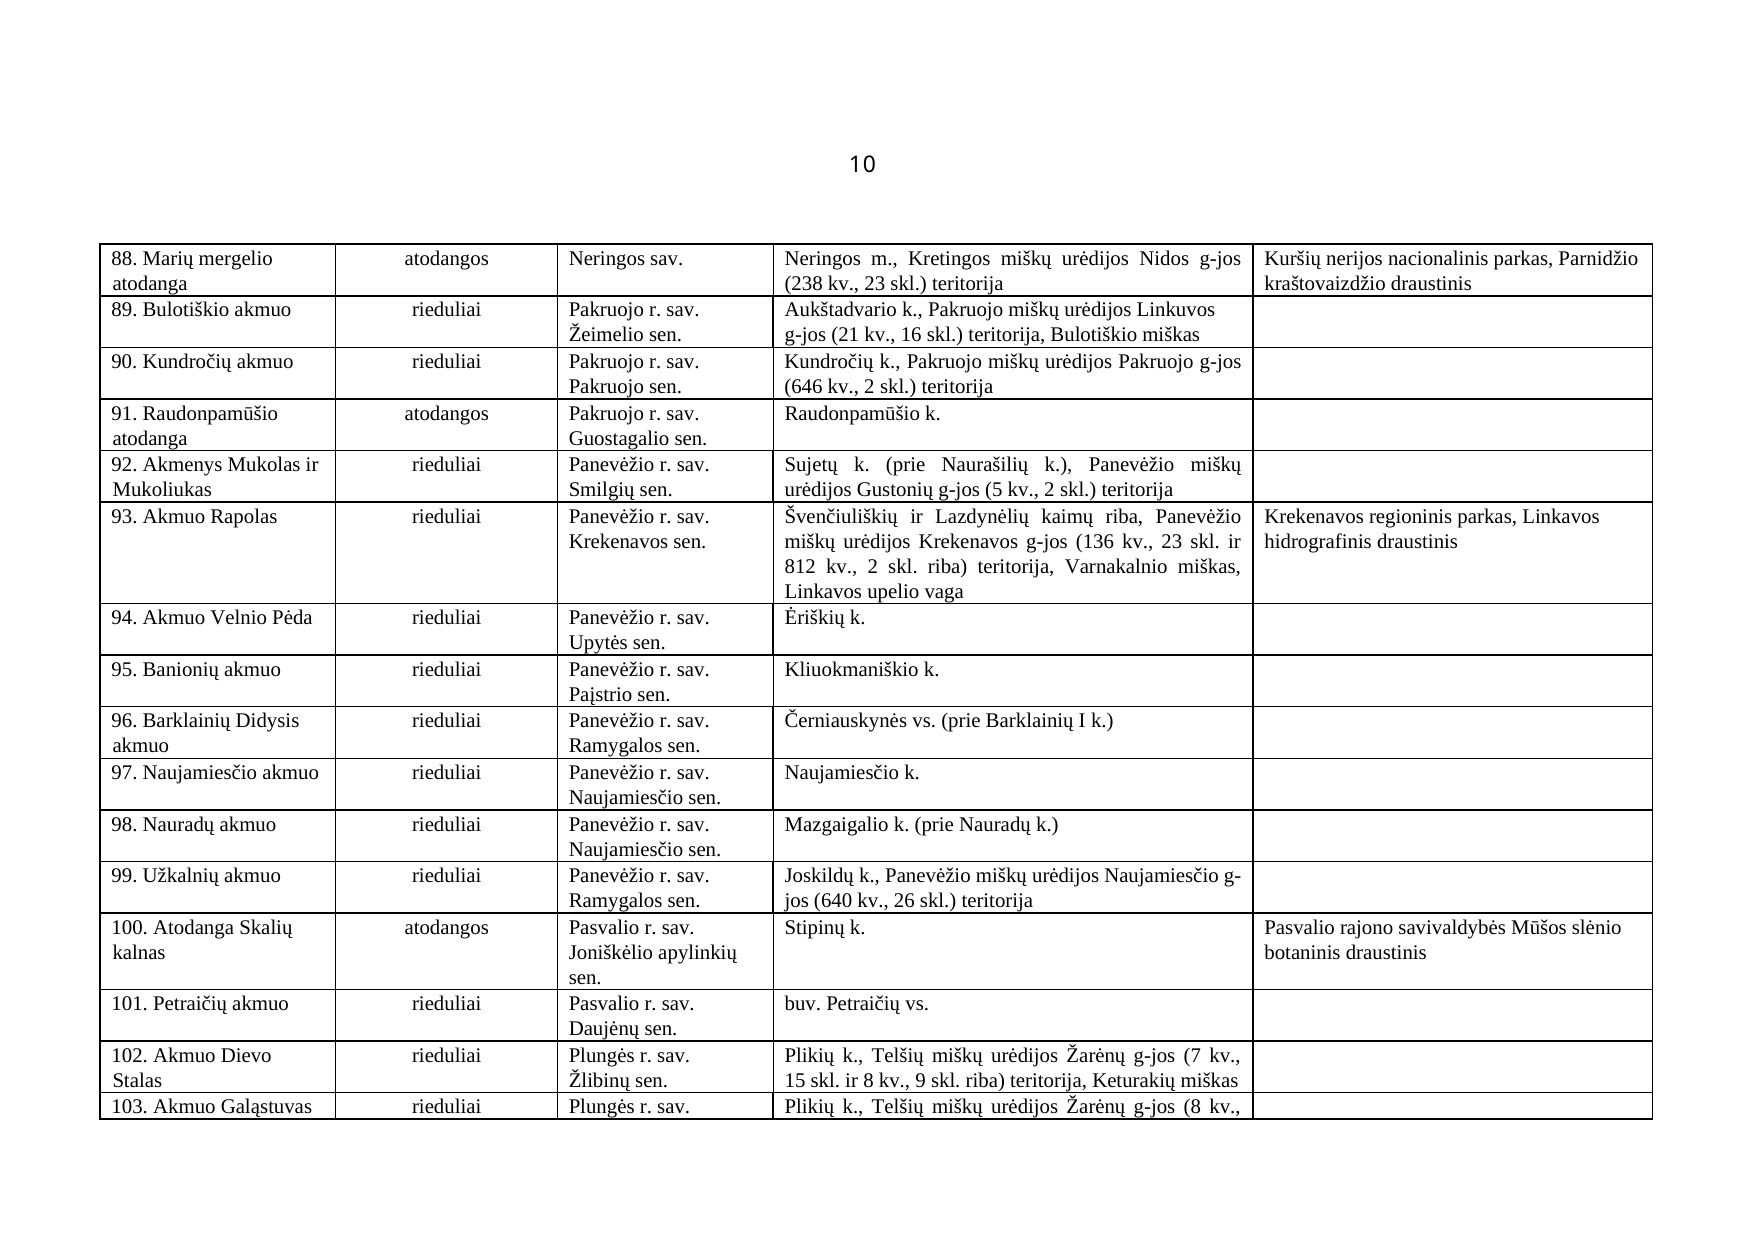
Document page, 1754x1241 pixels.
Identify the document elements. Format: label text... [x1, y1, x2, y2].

table_cell Krekenavos regioninis parkas, Linkavos hidrografinis draustinis [1254, 503, 1652, 603]
table_cell Sujetų k. (prie Naurašilių k.), Panevėžio miškų urėdijos Gustonių g-jos (5 kv., 2 skl.) teritorija [774, 451, 1252, 501]
table_cell 100. Atodanga Skalių kalnas [101, 914, 335, 989]
table_cell Panevėžio r. sav. Ramygalos sen. [558, 707, 772, 757]
table_cell [1254, 811, 1652, 861]
table_cell rieduliai [336, 759, 557, 809]
table_cell Plungės r. sav. Žlibinų sen. [558, 1042, 773, 1092]
table_cell 92. Akmenys Mukolas ir Mukoliukas [101, 451, 335, 501]
table_cell Stipinų k. [774, 914, 1252, 989]
table_cell [1254, 990, 1652, 1040]
table_cell Plikių k., Telšių miškų urėdijos Žarėnų g-jos (7 kv., 15 skl. ir 8 kv., 9 skl. riba) teritorija, Keturakių miškas [774, 1042, 1252, 1092]
table_cell rieduliai [336, 656, 557, 706]
table_cell rieduliai [336, 990, 557, 1040]
table_cell [1254, 400, 1652, 449]
table_cell Raudonpamūšio k. [774, 400, 1252, 449]
table_cell [1254, 656, 1652, 706]
table_cell [1254, 862, 1652, 912]
table_cell Pasvalio rajono savivaldybės Mūšos slėnio botaninis draustinis [1254, 914, 1652, 989]
table_cell Mazgaigalio k. (prie Nauradų k.) [774, 811, 1252, 861]
table_cell atodangos [336, 400, 557, 449]
table_cell atodangos [336, 914, 557, 989]
table_cell 94. Akmuo Velnio Pėda [101, 604, 335, 654]
table_cell buv. Petraičių vs. [774, 990, 1252, 1040]
table_cell 97. Naujamiesčio akmuo [101, 759, 335, 809]
table_cell Černiauskynės vs. (prie Barklainių I k.) [774, 707, 1252, 757]
table_cell rieduliai [336, 1042, 557, 1092]
table_cell [1254, 759, 1652, 809]
table_cell Aukštadvario k., Pakruojo miškų urėdijos Linkuvos g-jos (21 kv., 16 skl.) teritorija, Bulotiškio miškas [774, 297, 1252, 346]
table_cell Panevėžio r. sav. Naujamiesčio sen. [558, 759, 772, 809]
table_cell Pasvalio r. sav. Joniškėlio apylinkių sen. [558, 914, 773, 989]
table_cell Panevėžio r. sav. Smilgių sen. [558, 451, 772, 501]
table_cell [1254, 707, 1652, 757]
table_cell 91. Raudonpamūšio atodanga [101, 400, 335, 449]
table_cell Panevėžio r. sav. Naujamiesčio sen. [558, 811, 773, 861]
table_cell rieduliai [336, 811, 557, 861]
table_cell Plungės r. sav. [558, 1093, 772, 1118]
table_cell [1254, 1042, 1652, 1092]
table_cell Joskildų k., Panevėžio miškų urėdijos Naujamiesčio g-jos (640 kv., 26 skl.) teritorija [774, 862, 1252, 912]
table_cell Kliuokmaniškio k. [774, 656, 1252, 706]
table_cell rieduliai [336, 862, 557, 912]
table_cell rieduliai [336, 707, 557, 757]
table_cell [1254, 1093, 1652, 1118]
table_cell Panevėžio r. sav. Krekenavos sen. [558, 503, 773, 603]
table_cell Kundročių k., Pakruojo miškų urėdijos Pakruojo g-jos (646 kv., 2 skl.) teritorija [774, 348, 1252, 398]
table_cell [1254, 297, 1652, 346]
table_cell Kuršių nerijos nacionalinis parkas, Parnidžio kraštovaizdžio draustinis [1254, 245, 1652, 295]
table_cell Ėriškių k. [774, 604, 1252, 654]
table_cell Panevėžio r. sav. Upytės sen. [558, 604, 772, 654]
table_cell rieduliai [336, 604, 557, 654]
table_cell Neringos m., Kretingos miškų urėdijos Nidos g-jos (238 kv., 23 skl.) teritorija [774, 245, 1252, 295]
table_cell Pakruojo r. sav. Žeimelio sen. [558, 297, 772, 346]
table_cell 96. Barklainių Didysis akmuo [101, 707, 335, 757]
table_cell Pakruojo r. sav. Guostagalio sen. [558, 400, 773, 449]
table_cell 89. Bulotiškio akmuo [101, 297, 335, 346]
table_cell 90. Kundročių akmuo [101, 348, 335, 398]
table_cell Pasvalio r. sav. Daujėnų sen. [558, 990, 773, 1040]
table_cell Naujamiesčio k. [774, 759, 1252, 809]
table_cell [1254, 451, 1652, 501]
table_cell [1254, 604, 1652, 654]
table_cell rieduliai [336, 503, 557, 603]
table_cell rieduliai [336, 297, 557, 346]
table_cell rieduliai [336, 1093, 557, 1118]
table_cell 95. Banionių akmuo [101, 656, 335, 706]
table_cell Panevėžio r. sav. Ramygalos sen. [558, 862, 772, 912]
table_cell 101. Petraičių akmuo [101, 990, 335, 1040]
table_cell 98. Nauradų akmuo [101, 811, 335, 861]
table_cell [1254, 348, 1652, 398]
table_cell rieduliai [336, 451, 557, 501]
table_cell Plikių k., Telšių miškų urėdijos Žarėnų g-jos (8 kv., [774, 1093, 1252, 1118]
table_cell 103. Akmuo Galąstuvas [101, 1093, 335, 1118]
table_cell atodangos [336, 245, 557, 295]
table_cell 102. Akmuo Dievo Stalas [101, 1042, 335, 1092]
table_cell rieduliai [336, 348, 557, 398]
table_cell Neringos sav. [558, 245, 773, 295]
table_cell 88. Marių mergelio atodanga [101, 245, 335, 295]
table_cell Švenčiuliškių ir Lazdynėlių kaimų riba, Panevėžio miškų urėdijos Krekenavos g-jos (136 kv., 23 skl. ir 812 kv., 2 skl. riba) teritorija, Varnakalnio miškas, Linkavos upelio vaga [774, 503, 1252, 603]
table_cell Panevėžio r. sav. Paįstrio sen. [558, 656, 773, 706]
table_cell 93. Akmuo Rapolas [101, 503, 335, 603]
table_cell Pakruojo r. sav. Pakruojo sen. [558, 348, 773, 398]
table_cell 99. Užkalnių akmuo [101, 862, 335, 912]
